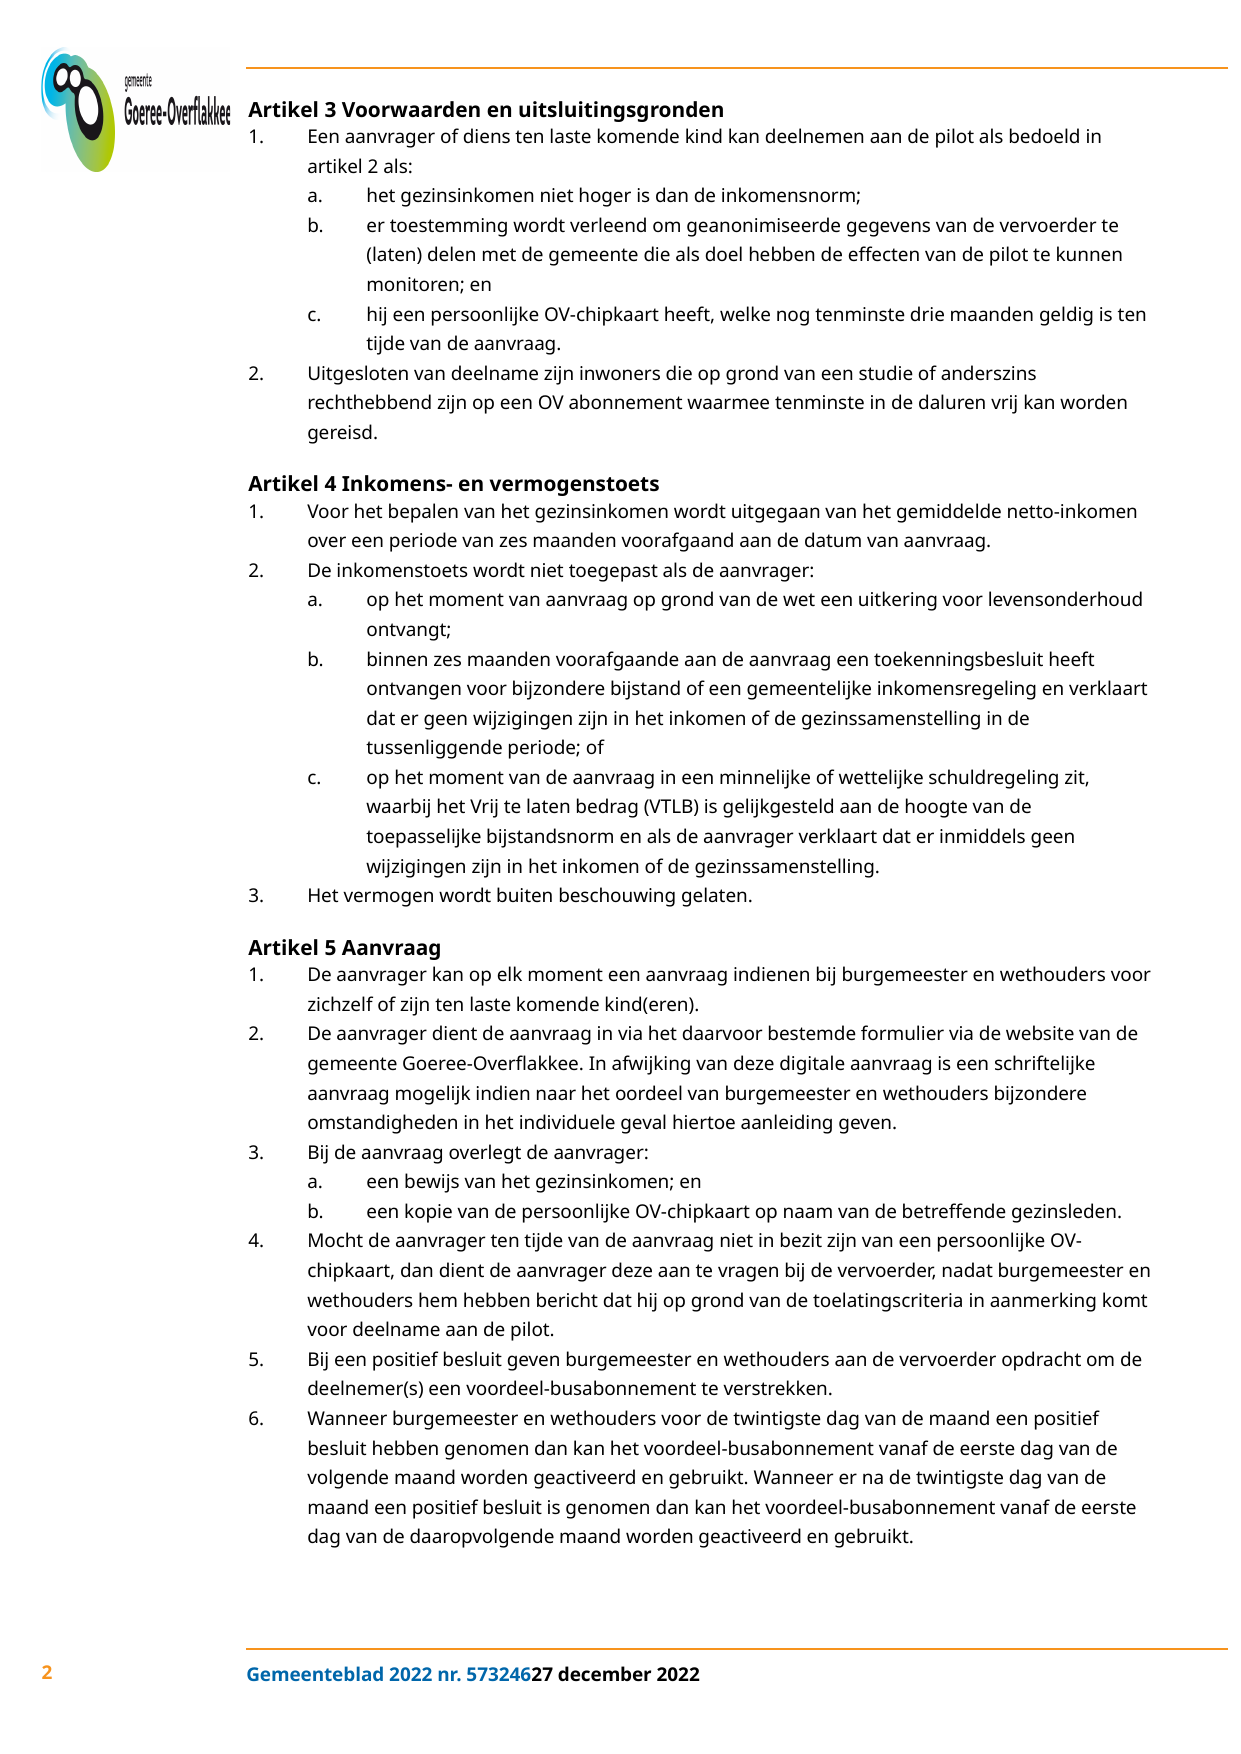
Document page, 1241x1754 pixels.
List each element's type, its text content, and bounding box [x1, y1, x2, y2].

list Een aanvrager of diens ten laste komende kind kan deelnemen aan de pilot als bedoeld in artikel 2 als: [248, 123, 1152, 178]
list De inkomenstoets wordt niet toegepast als de aanvrager: [248, 557, 1152, 583]
list Mocht de aanvrager ten tijde van de aanvraag niet in bezit zijn van een persoonlijke OV-chipkaart, dan dient de aanvrager deze aan te vragen bij de vervoerder, nadat burgemeester en wethouders hem hebben bericht dat hij op grond van de toelatingscriteria in aanmerking komt voor deelname aan de pilot. [248, 1228, 1152, 1342]
list Bij een positief besluit geven burgemeester en wethouders aan de vervoerder opdracht om de deelnemer(s) een voordeel-busabonnement te verstrekken. [248, 1346, 1152, 1401]
picture [41, 47, 231, 172]
list er toestemming wordt verleend om geanonimiseerde gegevens van de vervoerder te (laten) delen met de gemeente die als doel hebben de effecten van de pilot te kunnen monitoren; en [307, 212, 1152, 297]
list het gezinsinkomen niet hoger is dan de inkomensnorm; [307, 182, 1152, 208]
list Het vermogen wordt buiten beschouwing gelaten. [248, 882, 1152, 908]
list De aanvrager kan op elk moment een aanvraag indienen bij burgemeester en wethouders voor zichzelf of zijn ten laste komende kind(eren). [248, 961, 1152, 1017]
list Wanneer burgemeester en wethouders voor de twintigste dag van de maand een positief besluit hebben genomen dan kan het voordeel-busabonnement vanaf de eerste dag van de volgende maand worden geactiveerd en gebruikt. Wanneer er na de twintigste dag van de maand een positief besluit is genomen dan kan het voordeel-busabonnement vanaf de eerste dag van de daaropvolgende maand worden geactiveerd en gebruikt. [248, 1405, 1152, 1549]
list De aanvrager dient de aanvraag in via het daarvoor bestemde formulier via de website van de gemeente Goeree-Overflakkee. In afwijking van deze digitale aanvraag is een schriftelijke aanvraag mogelijk indien naar het oordeel van burgemeester en wethouders bijzondere omstandigheden in het individuele geval hiertoe aanleiding geven. [248, 1021, 1152, 1135]
list hij een persoonlijke OV-chipkaart heeft, welke nog tenminste drie maanden geldig is ten tijde van de aanvraag. [307, 301, 1152, 356]
list op het moment van de aanvraag in een minnelijke of wettelijke schuldregeling zit, waarbij het Vrij te laten bedrag (VTLB) is gelijkgesteld aan de hoogte van de toepasselijke bijstandsnorm en als de aanvrager verklaart dat er inmiddels geen wijzigingen zijn in het inkomen of de gezinssamenstelling. [307, 764, 1152, 879]
list Voor het bepalen van het gezinsinkomen wordt uitgegaan van het gemiddelde netto-inkomen over een periode van zes maanden voorafgaand aan de datum van aanvraag. [248, 498, 1152, 553]
list een kopie van de persoonlijke OV-chipkaart op naam van de betreffende gezinsleden. [307, 1198, 1152, 1224]
list Bij de aanvraag overlegt de aanvrager: [248, 1139, 1152, 1164]
list Uitgesloten van deelname zijn inwoners die op grond van een studie of anderszins rechthebbend zijn op een OV abonnement waarmee tenminste in de daluren vrij kan worden gereisd. [248, 360, 1152, 445]
text Artikel 3 Voorwaarden en uitsluitingsgronden [248, 95, 1152, 123]
list een bewijs van het gezinsinkomen; en [307, 1168, 1152, 1194]
list op het moment van aanvraag op grond van de wet een uitkering voor levensonderhoud ontvangt; [307, 587, 1152, 642]
text Artikel 5 Aanvraag [248, 933, 1152, 961]
list binnen zes maanden voorafgaande aan de aanvraag een toekenningsbesluit heeft ontvangen voor bijzondere bijstand of een gemeentelijke inkomensregeling en verklaart dat er geen wijzigingen zijn in het inkomen of de gezinssamenstelling in de tussenliggende periode; of [307, 646, 1152, 760]
text Artikel 4 Inkomens- en vermogenstoets [248, 469, 1152, 498]
